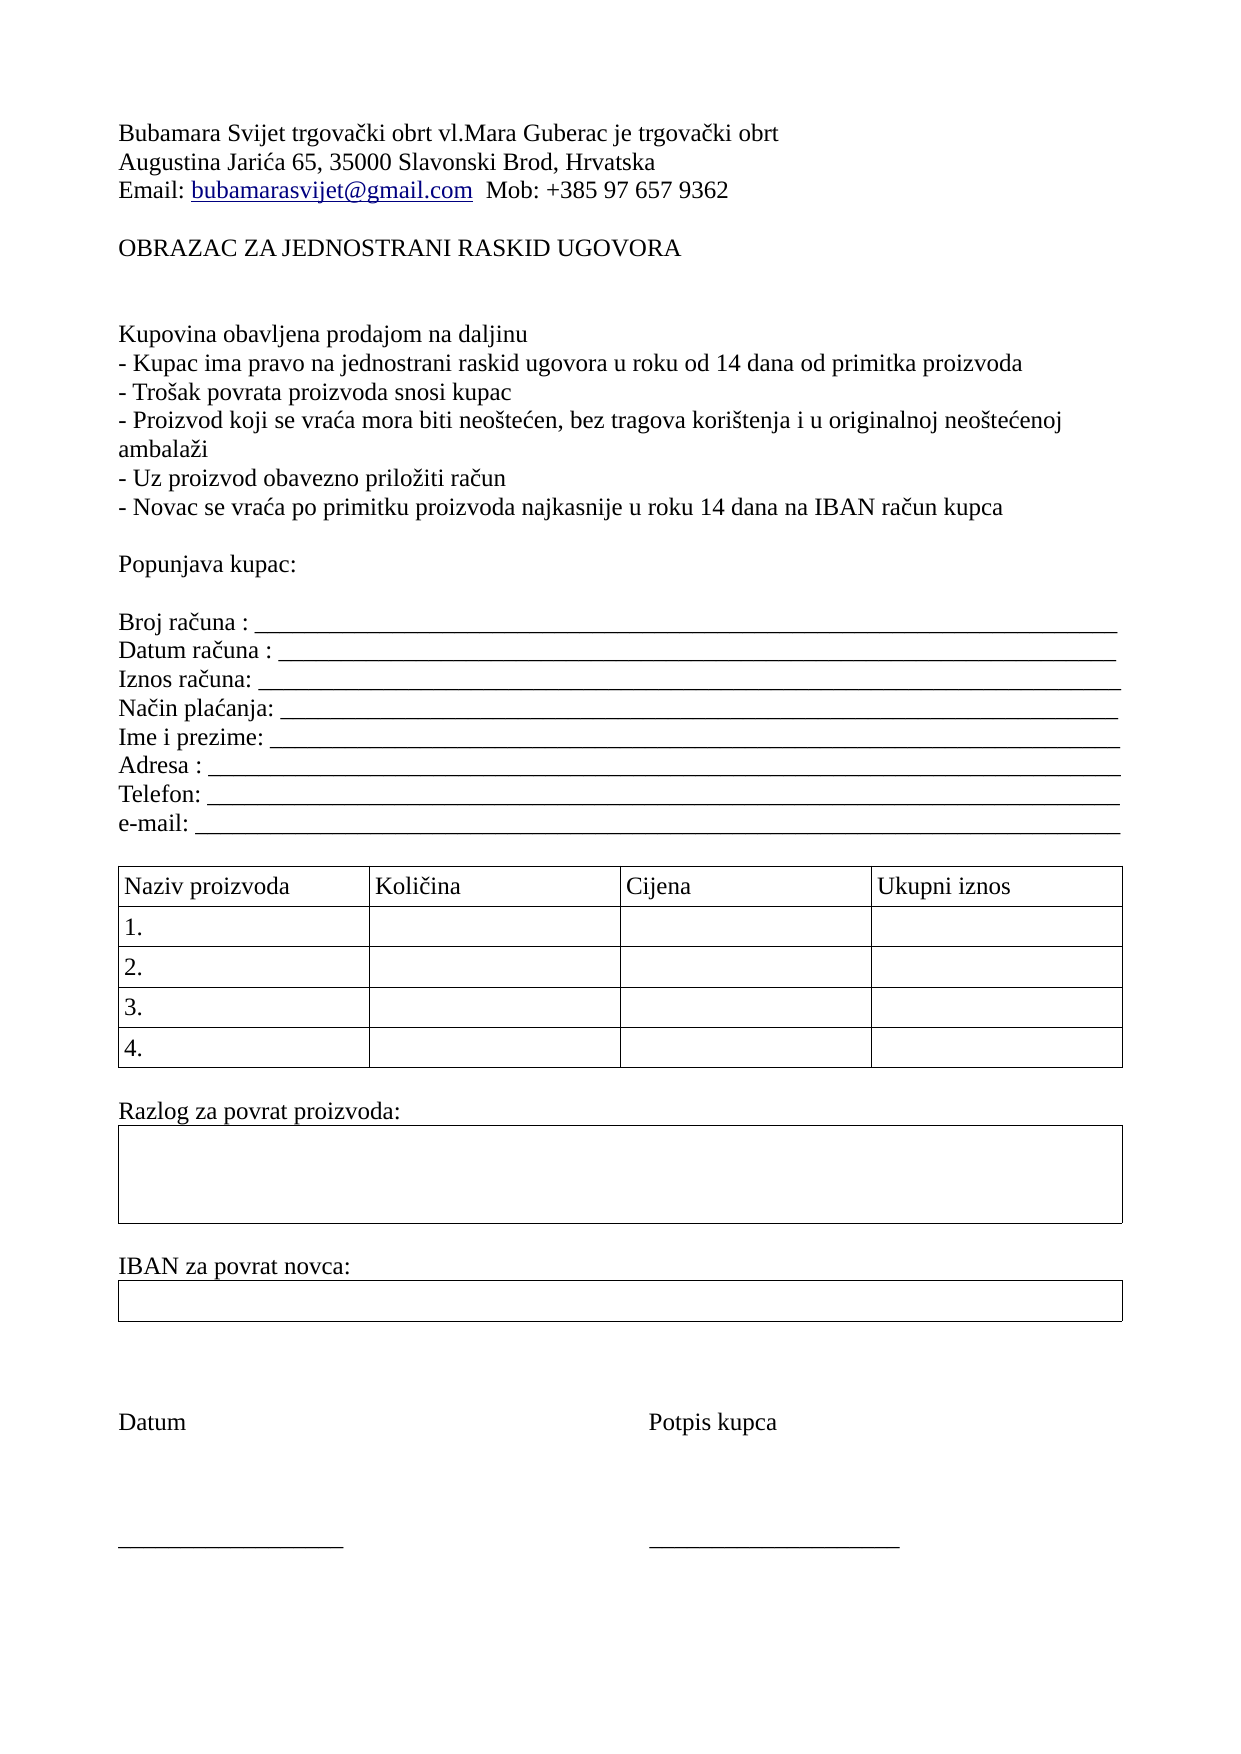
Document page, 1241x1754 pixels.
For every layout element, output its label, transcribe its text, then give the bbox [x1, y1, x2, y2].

table_cell 2. [119, 947, 369, 987]
text - Novac se vraća po primitku proizvoda najkasnije u roku 14 dana na IBAN račun kupca [118, 492, 1122, 521]
text - Trošak povrata proizvoda snosi kupac [118, 377, 1122, 406]
text Email: bubamarasvijet@gmail.com Mob: +385 97 657 9362 [118, 176, 1122, 204]
table_cell [370, 907, 620, 946]
table_cell [621, 1028, 871, 1067]
table_header Količina [370, 867, 620, 906]
text OBRAZAC ZA JEDNOSTRANI RASKID UGOVORA [118, 233, 1122, 262]
table_cell [370, 988, 620, 1027]
table_cell [621, 988, 871, 1027]
text Ime i prezime: ____________________________________________________________________ [118, 722, 1122, 751]
table_header Naziv proizvoda [119, 867, 369, 906]
table_cell [872, 907, 1122, 946]
table_cell 4. [119, 1028, 369, 1067]
table_cell 3. [119, 988, 369, 1027]
text Adresa : _________________________________________________________________________ [118, 751, 1122, 779]
table_header Ukupni iznos [872, 867, 1122, 906]
text Telefon: _________________________________________________________________________ [118, 779, 1122, 808]
table_cell [621, 907, 871, 946]
text IBAN za povrat novca: [118, 1251, 1122, 1280]
text Datum Potpis kupca [118, 1407, 1122, 1436]
text Popunjava kupac: [118, 549, 1122, 578]
table_cell 1. [119, 907, 369, 946]
text Augustina Jarića 65, 35000 Slavonski Brod, Hrvatska [118, 147, 1122, 176]
text - Uz proizvod obavezno priložiti račun [118, 463, 1122, 492]
text Kupovina obavljena prodajom na daljinu [118, 319, 1122, 348]
text e-mail: __________________________________________________________________________ [118, 808, 1122, 837]
text Broj računa : _____________________________________________________________________ [118, 607, 1122, 636]
text Iznos računa: _____________________________________________________________________ [118, 664, 1122, 693]
table_cell [621, 947, 871, 987]
table_cell [872, 1028, 1122, 1067]
text Datum računa : ___________________________________________________________________ [118, 636, 1122, 664]
text Način plaćanja: ___________________________________________________________________ [118, 693, 1122, 722]
text Bubamara Svijet trgovački obrt vl.Mara Guberac je trgovački obrt [118, 118, 1122, 147]
table_cell [370, 1028, 620, 1067]
table_cell [370, 947, 620, 987]
table_cell [872, 988, 1122, 1027]
table_header [119, 1281, 1122, 1321]
text - Kupac ima pravo na jednostrani raskid ugovora u roku od 14 dana od primitka proizvoda [118, 348, 1122, 377]
text __________________ ____________________ [118, 1522, 1122, 1551]
table_header [119, 1126, 1122, 1223]
table_cell [872, 947, 1122, 987]
table_header Cijena [621, 867, 871, 906]
text - Proizvod koji se vraća mora biti neoštećen, bez tragova korištenja i u originalnoj neoštećenoj ambalaži [118, 406, 1122, 463]
text Razlog za povrat proizvoda: [118, 1096, 1122, 1125]
